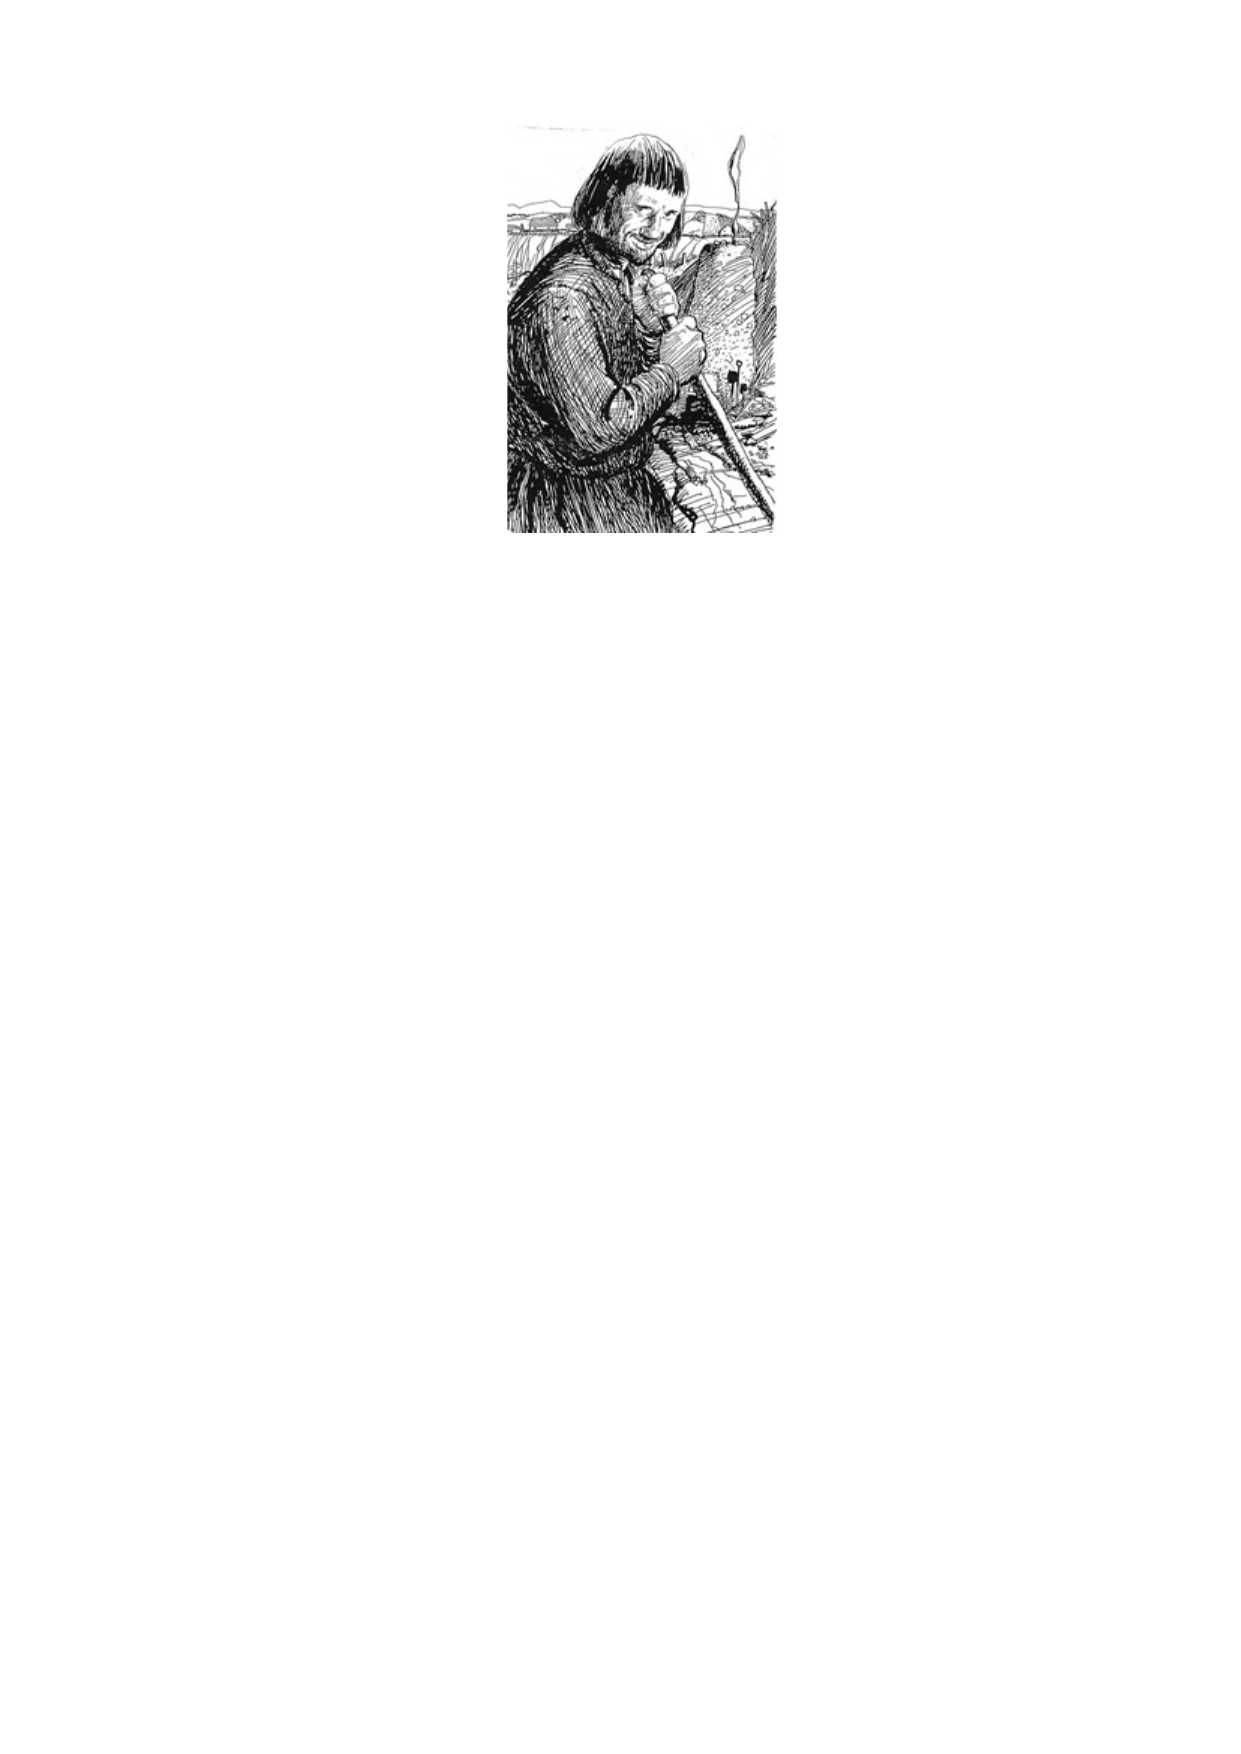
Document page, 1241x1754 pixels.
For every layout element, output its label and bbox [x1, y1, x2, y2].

picture [507, 125, 777, 533]
